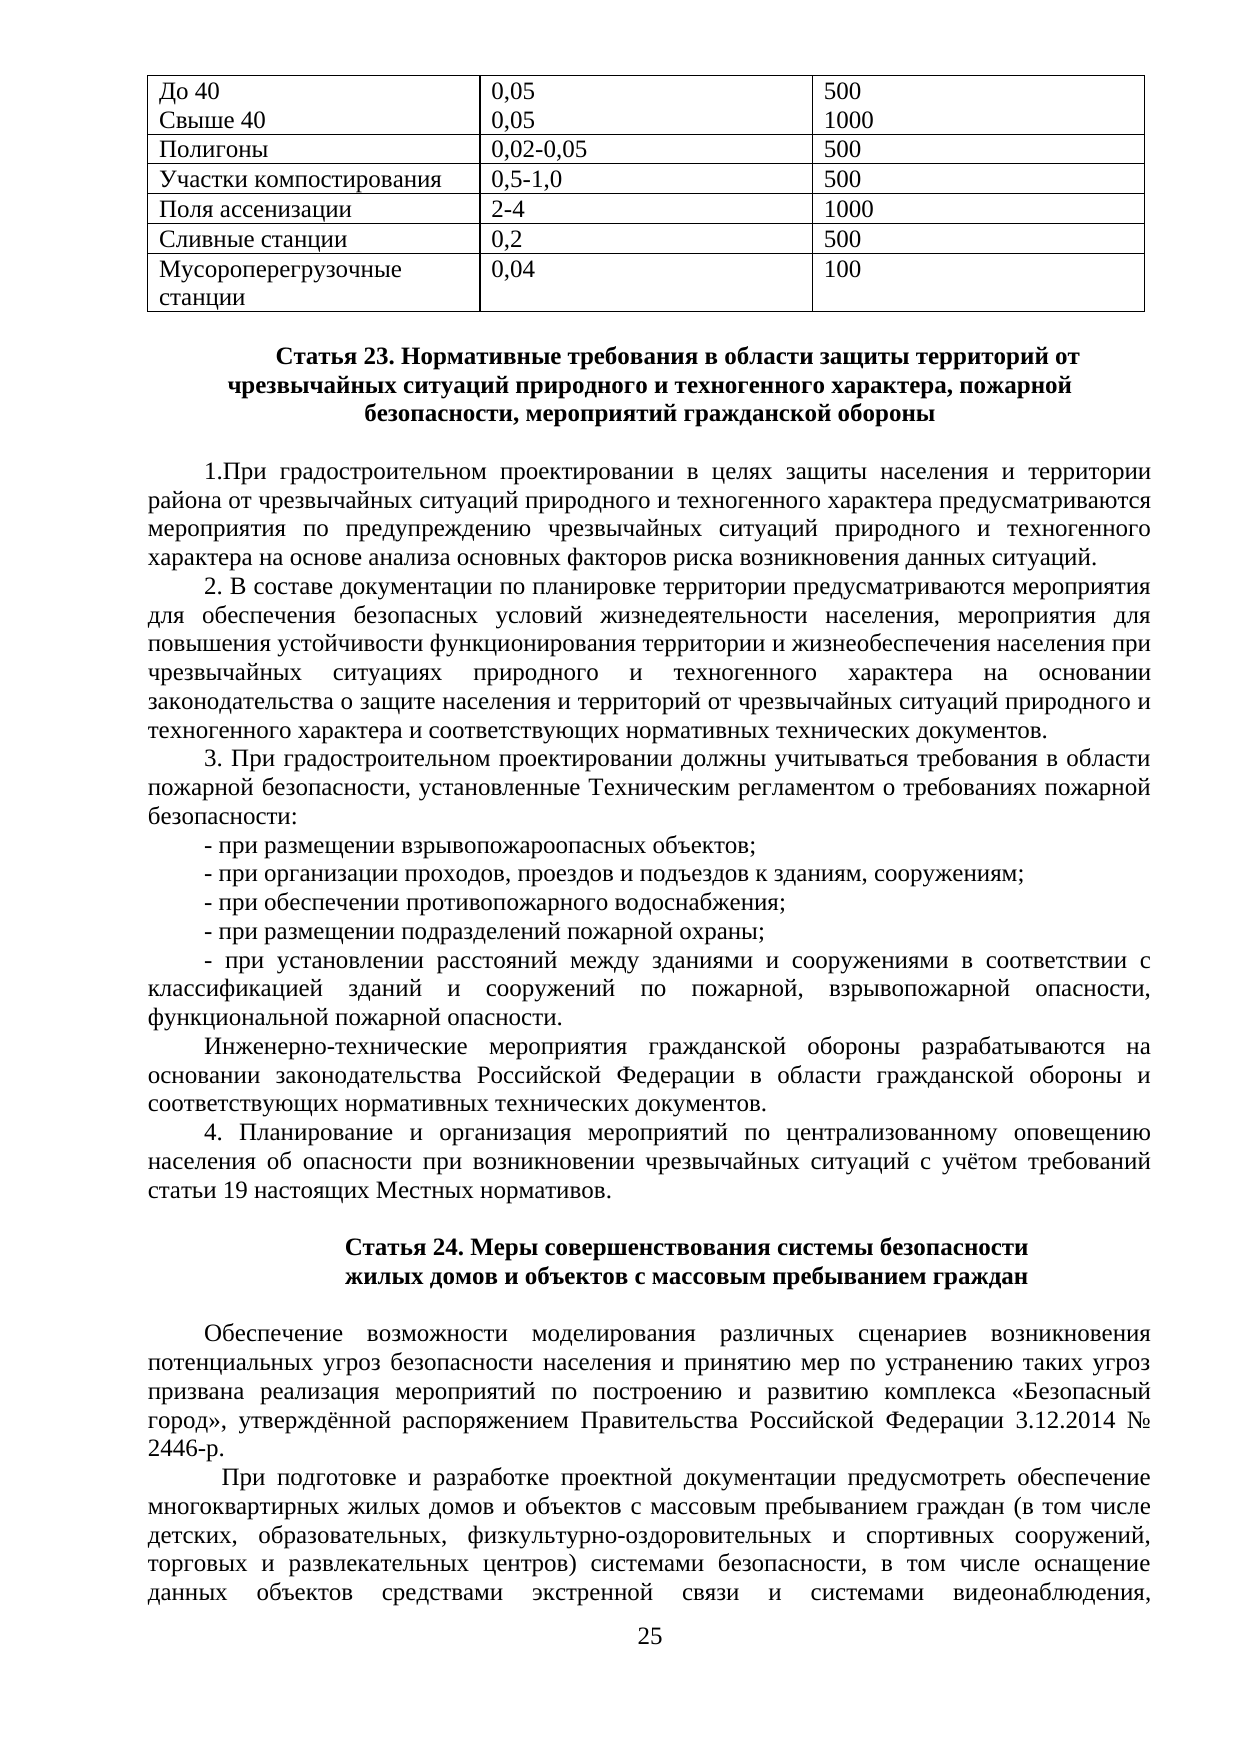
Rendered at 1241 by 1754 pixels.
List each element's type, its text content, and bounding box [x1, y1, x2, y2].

table_cell 500 [813, 164, 1144, 193]
table_cell 500 [813, 135, 1144, 163]
table_cell 2-4 [481, 194, 812, 223]
table_cell 100 [813, 254, 1144, 311]
table_cell 0,5-1,0 [481, 164, 812, 193]
text - при размещении взрывопожароопасных объектов; [148, 830, 1152, 858]
text 4. Планирование и организация мероприятий по централизованному оповещению населения об опасности при возникновении чрезвычайных ситуаций с учётом требований статьи 19 настоящих Местных нормативов. [148, 1117, 1152, 1203]
text жилых домов и объектов с массовым пребыванием граждан [148, 1261, 1152, 1290]
text При подготовке и разработке проектной документации предусмотреть обеспечение многоквартирных жилых домов и объектов с массовым пребыванием граждан (в том числе детских, образовательных, физкультурно-оздоровительных и спортивных сооружений, торговых и развлекательных центров) системами безопасности, в том числе оснащение данных объектов средствами экстренной связи и системами видеонаблюдения, [148, 1462, 1152, 1606]
text Статья 23. Нормативные требования в области защиты территорий от чрезвычайных ситуаций природного и техногенного характера, пожарной безопасности, мероприятий гражданской обороны [148, 341, 1152, 427]
text Статья 24. Меры совершенствования системы безопасности [148, 1232, 1152, 1261]
table_cell Полигоны [148, 135, 479, 163]
table_cell 0,2 [481, 224, 812, 253]
table_cell Мусороперегрузочные станции [148, 254, 479, 311]
table_cell 500 1000 [813, 76, 1144, 133]
table_cell 500 [813, 224, 1144, 253]
text - при установлении расстояний между зданиями и сооружениями в соответствии с классификацией зданий и сооружений по пожарной, взрывопожарной опасности, функциональной пожарной опасности. [148, 945, 1152, 1031]
text 3. При градостроительном проектировании должны учитываться требования в области пожарной безопасности, установленные Техническим регламентом о требованиях пожарной безопасности: [148, 743, 1152, 830]
text Инженерно-технические мероприятия гражданской обороны разрабатываются на основании законодательства Российской Федерации в области гражданской обороны и соответствующих нормативных технических документов. [148, 1031, 1152, 1117]
table_cell До 40 Свыше 40 [148, 76, 479, 133]
text 2. В составе документации по планировке территории предусматриваются мероприятия для обеспечения безопасных условий жизнедеятельности населения, мероприятия для повышения устойчивости функционирования территории и жизнеобеспечения населения при чрезвычайных ситуациях природного и техногенного характера на основании законодательства о защите населения и территорий от чрезвычайных ситуаций природного и техногенного характера и соответствующих нормативных технических документов. [148, 571, 1152, 743]
table_cell 0,02-0,05 [481, 135, 812, 163]
table_cell 0,05 0,05 [481, 76, 812, 133]
table_cell Поля ассенизации [148, 194, 479, 223]
table_cell Участки компостирования [148, 164, 479, 193]
text Обеспечение возможности моделирования различных сценариев возникновения потенциальных угроз безопасности населения и принятию мер по устранению таких угроз призвана реализация мероприятий по построению и развитию комплекса «Безопасный город», утверждённой распоряжением Правительства Российской Федерации 3.12.2014 № 2446-р. [148, 1318, 1152, 1462]
table_cell Сливные станции [148, 224, 479, 253]
table_cell 0,04 [481, 254, 812, 311]
text - при размещении подразделений пожарной охраны; [148, 916, 1152, 945]
text - при обеспечении противопожарного водоснабжения; [148, 887, 1152, 916]
table_cell 1000 [813, 194, 1144, 223]
text - при организации проходов, проездов и подъездов к зданиям, сооружениям; [148, 858, 1152, 887]
text 1.При градостроительном проектировании в целях защиты населения и территории района от чрезвычайных ситуаций природного и техногенного характера предусматриваются мероприятия по предупреждению чрезвычайных ситуаций природного и техногенного характера на основе анализа основных факторов риска возникновения данных ситуаций. [148, 456, 1152, 571]
